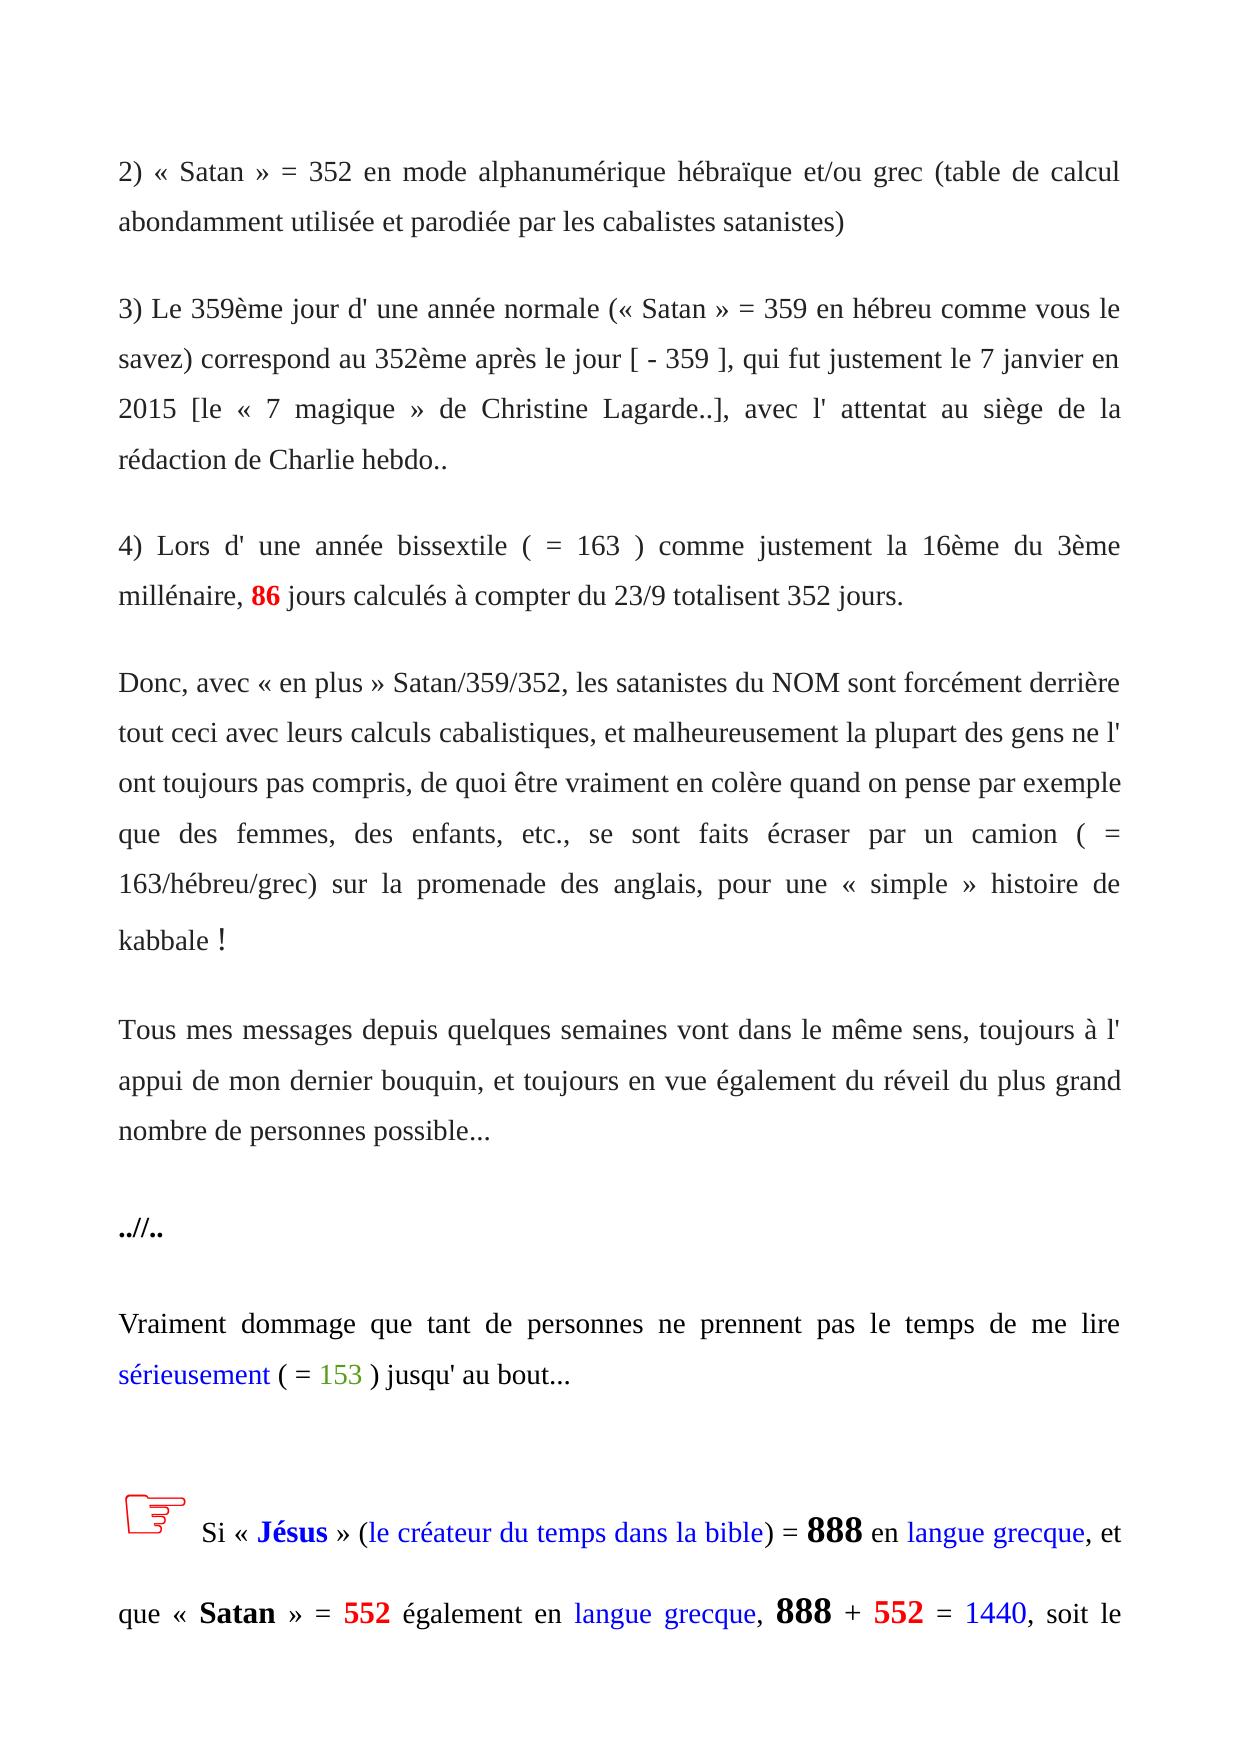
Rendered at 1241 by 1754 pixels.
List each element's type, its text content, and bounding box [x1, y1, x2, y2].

text Tous mes messages depuis quelques semaines vont dans le même sens, toujours à l' appui de mon dernier bouquin, et toujours en vue également du réveil du plus grand nombre de personnes possible... [118, 1012, 1122, 1146]
text ☞ Si « Jésus » (le créateur du temps dans la bible) = 888 en langue grecque, et que « Satan » = 552 également en langue grecque, 888 + 552 = 1440, soit le [118, 1454, 1122, 1632]
text 3) Le 359ème jour d' une année normale (« Satan » = 359 en hébreu comme vous le savez) correspond au 352ème après le jour [ - 359 ], qui fut justement le 7 janvier en 2015 [le « 7 magique » de Christine Lagarde..], avec l' attentat au siège de la rédaction de Charlie hebdo.. [118, 291, 1122, 475]
text Donc, avec « en plus » Satan/359/352, les satanistes du NOM sont forcément derrière tout ceci avec leurs calculs cabalistiques, et malheureusement la plupart des gens ne l' ont toujours pas compris, de quoi être vraiment en colère quand on pense par exemple que des femmes, des enfants, etc., se sont faits écraser par un camion ( = 163/hébreu/grec) sur la promenade des anglais, pour une « simple » histoire de kabbale ! [118, 665, 1122, 957]
text 2) « Satan » = 352 en mode alphanumérique hébraïque et/ou grec (table de calcul abondamment utilisée et parodiée par les cabalistes satanistes) [118, 154, 1122, 238]
text 4) Lors d' une année bissextile ( = 163 ) comme justement la 16ème du 3ème millénaire, 86 jours calculés à compter du 23/9 totalisent 352 jours. [118, 528, 1122, 612]
text Vraiment dommage que tant de personnes ne prennent pas le temps de me lire sérieusement ( = 153 ) jusqu' au bout... [118, 1307, 1122, 1391]
text ..//.. [118, 1210, 1122, 1243]
